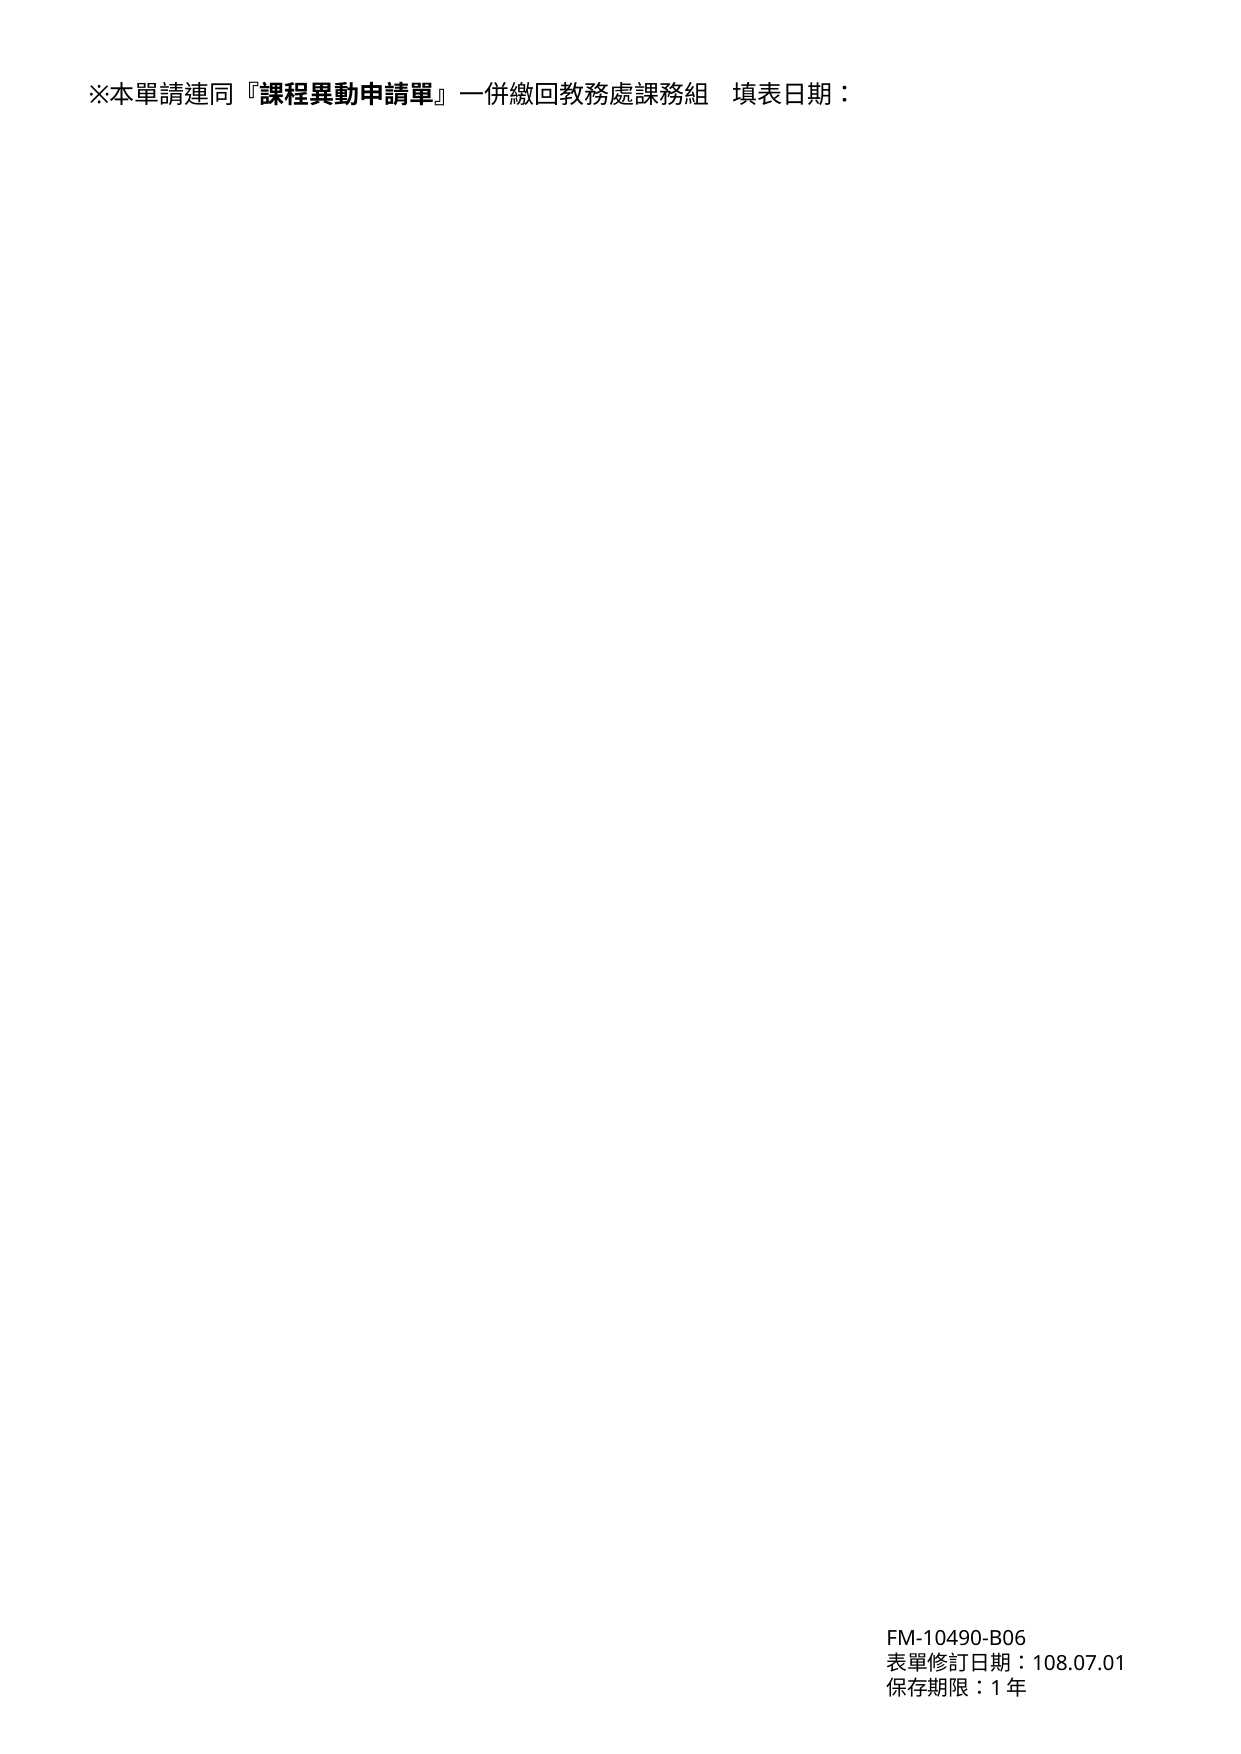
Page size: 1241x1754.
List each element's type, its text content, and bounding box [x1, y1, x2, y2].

text ※本單請連同『課程異動申請單』一併繳回教務處課務組 填表日期： [89, 74, 1152, 111]
